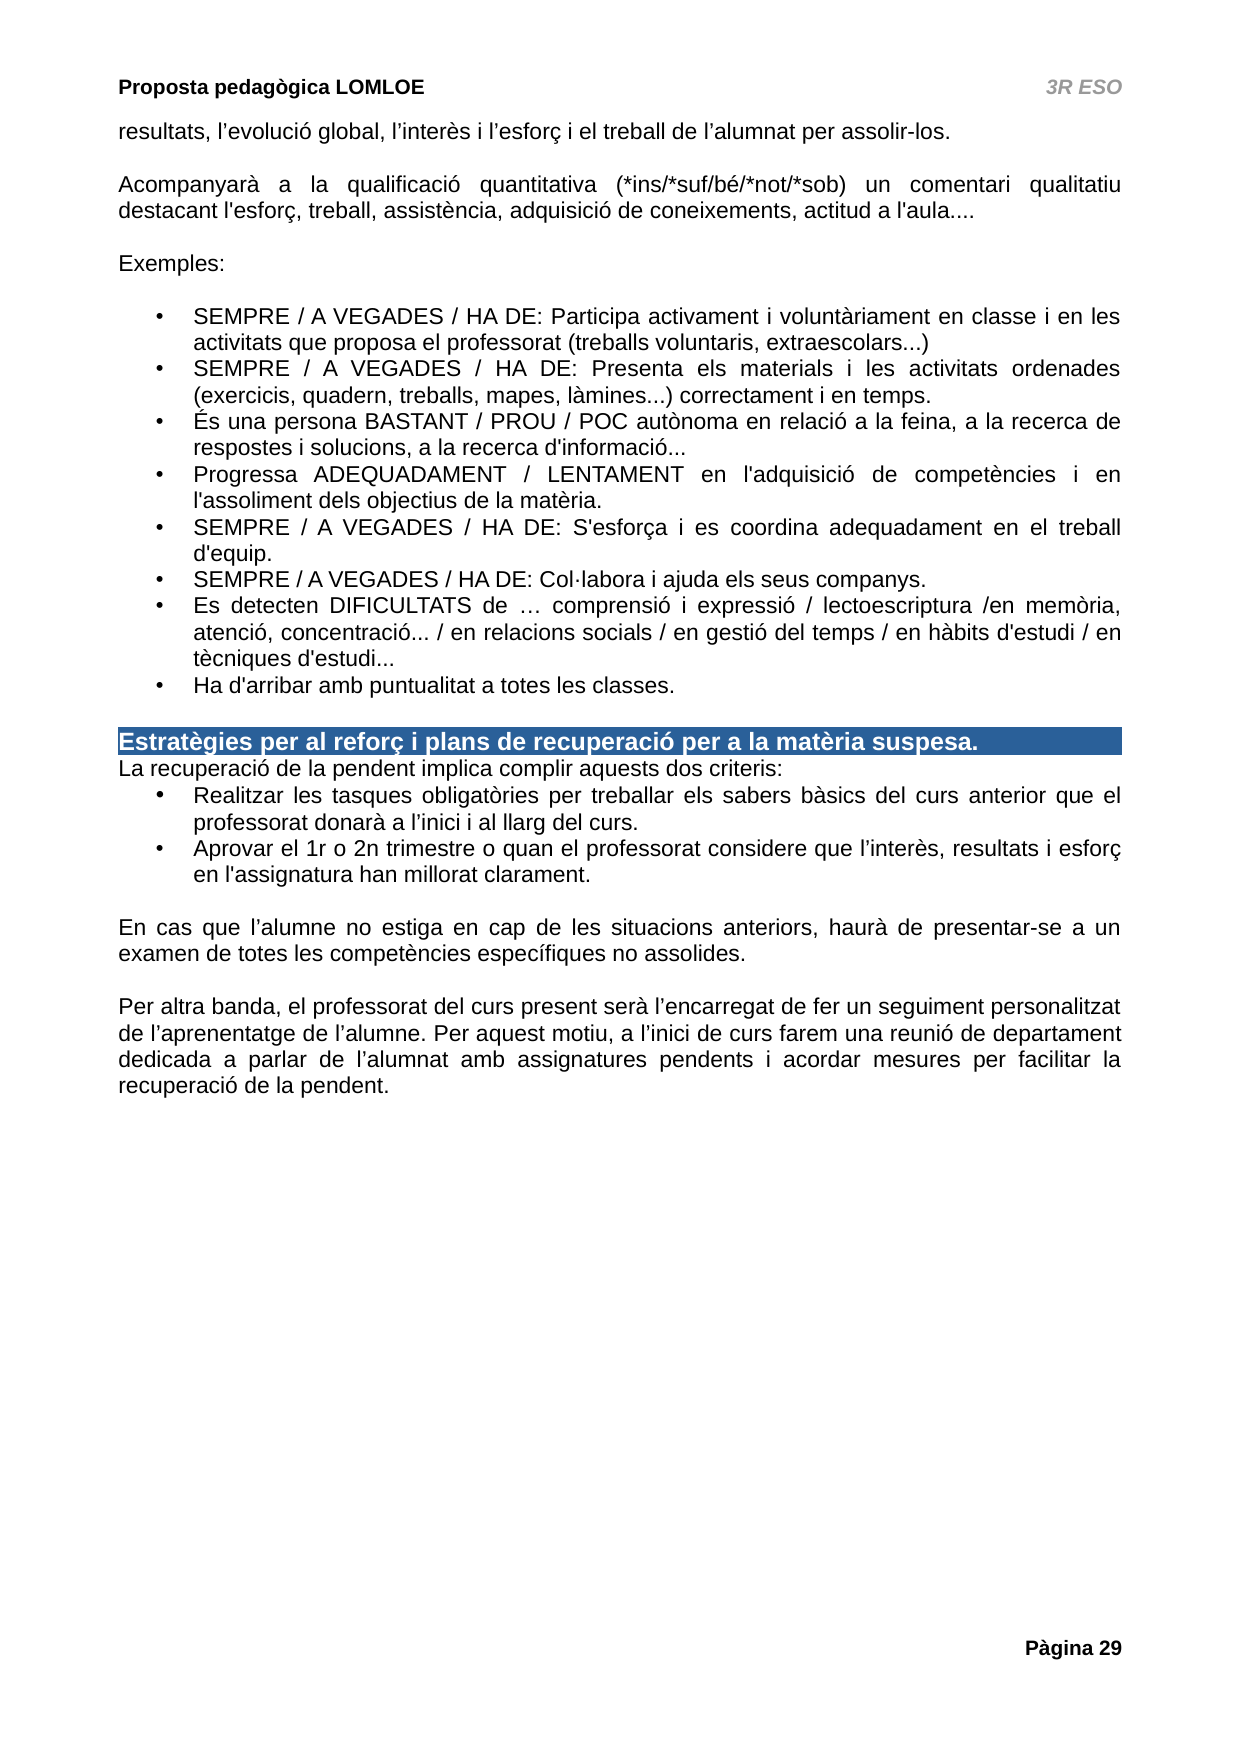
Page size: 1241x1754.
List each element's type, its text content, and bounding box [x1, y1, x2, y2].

text resultats, l’evolució global, l’interès i l’esforç i el treball de l’alumnat per assolir-los. [118, 118, 1122, 144]
list Realitzar les tasques obligatòries per treballar els sabers bàsics del curs anterior que el professorat donarà a l’inici i al llarg del curs. [156, 782, 1122, 835]
list És una persona BASTANT / PROU / POC autònoma en relació a la feina, a la recerca de respostes i solucions, a la recerca d'informació... [156, 408, 1122, 461]
list Aprovar el 1r o 2n trimestre o quan el professorat considere que l’interès, resultats i esforç en l'assignatura han millorat clarament. [156, 835, 1122, 888]
list Ha d'arribar amb puntualitat a totes les classes. [156, 672, 1122, 698]
list SEMPRE / A VEGADES / HA DE: Presenta els materials i les activitats ordenades (exercicis, quadern, treballs, mapes, làmines...) correctament i en temps. [156, 355, 1122, 408]
text Per altra banda, el professorat del curs present serà l’encarregat de fer un seguiment personalitzat de l’aprenentatge de l’alumne. Per aquest motiu, a l’inici de curs farem una reunió de departament dedicada a parlar de l’alumnat amb assignatures pendents i acordar mesures per facilitar la recuperació de la pendent. [118, 993, 1122, 1098]
text La recuperació de la pendent implica complir aquests dos criteris: [118, 755, 1122, 782]
list SEMPRE / A VEGADES / HA DE: Participa activament i voluntàriament en classe i en les activitats que proposa el professorat (treballs voluntaris, extraescolars...) [156, 303, 1122, 355]
text Exemples: [118, 250, 1122, 276]
list SEMPRE / A VEGADES / HA DE: S'esforça i es coordina adequadament en el treball d'equip. [156, 513, 1122, 566]
text En cas que l’alumne no estiga en cap de les situacions anteriors, haurà de presentar-se a un examen de totes les competències específiques no assolides. [118, 914, 1122, 967]
list Progressa ADEQUADAMENT / LENTAMENT en l'adquisició de competències i en l'assoliment dels objectius de la matèria. [156, 461, 1122, 513]
list Es detecten DIFICULTATS de … comprensió i expressió / lectoescriptura /en memòria, atenció, concentració... / en relacions socials / en gestió del temps / en hàbits d'estudi / en tècniques d'estudi... [156, 592, 1122, 672]
text Acompanyarà a la qualificació quantitativa (*ins/*suf/bé/*not/*sob) un comentari qualitatiu destacant l'esforç, treball, assistència, adquisició de coneixements, actitud a l'aula.... [118, 171, 1122, 223]
text Estratègies per al reforç i plans de recuperació per a la matèria suspesa. [118, 727, 1122, 755]
list SEMPRE / A VEGADES / HA DE: Col·labora i ajuda els seus companys. [156, 566, 1122, 592]
